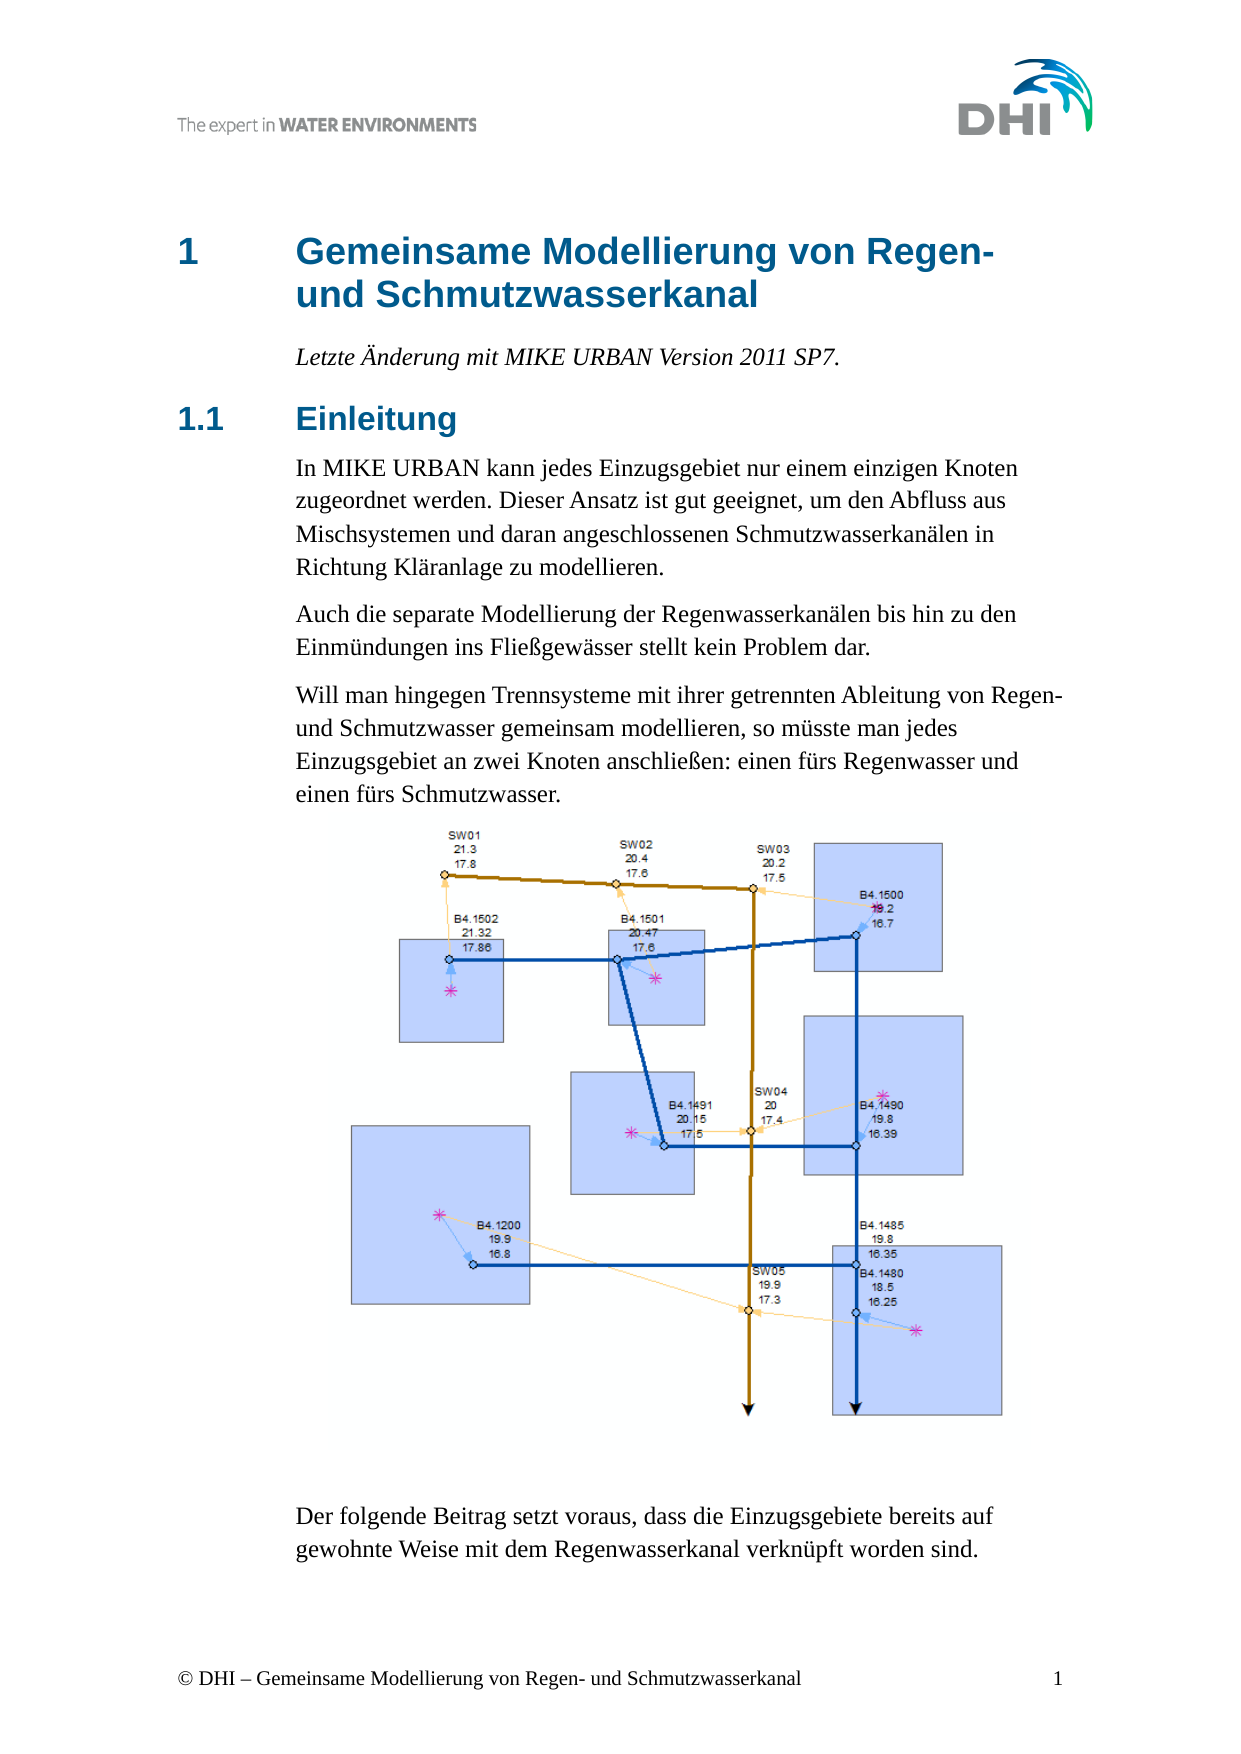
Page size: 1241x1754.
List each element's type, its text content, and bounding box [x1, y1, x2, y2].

subtitle Einleitung [177, 399, 1063, 438]
text In MIKE URBAN kann jedes Einzugsgebiet nur einem einzigen Knoten zugeordnet werden. Dieser Ansatz ist gut geeignet, um den Abfluss aus Mischsystemen und daran angeschlossenen Schmutzwasserkanälen in Richtung Kläranlage zu modellieren. [295, 453, 1063, 580]
subtitle Gemeinsame Modellierung von Regen- und Schmutzwasserkanal [177, 229, 1063, 316]
picture [177, 117, 477, 135]
text Auch die separate Modellierung der Regenwasserkanälen bis hin zu den Einmündungen ins Fließgewässer stellt kein Problem dar. [295, 599, 1063, 661]
picture [327, 812, 1031, 1450]
text Der folgende Beitrag setzt voraus, dass die Einzugsgebiete bereits auf gewohnte Weise mit dem Regenwasserkanal verknüpft worden sind. [295, 1501, 1063, 1563]
text Will man hingegen Trennsysteme mit ihrer getrennten Ableitung von Regen- und Schmutzwasser gemeinsam modellieren, so müsste man jedes Einzugsgebiet an zwei Knoten anschließen: einen fürs Regenwasser und einen fürs Schmutzwasser. [295, 680, 1063, 808]
picture [958, 59, 1093, 135]
text Letzte Änderung mit MIKE URBAN Version 2011 SP7. [295, 342, 1063, 371]
